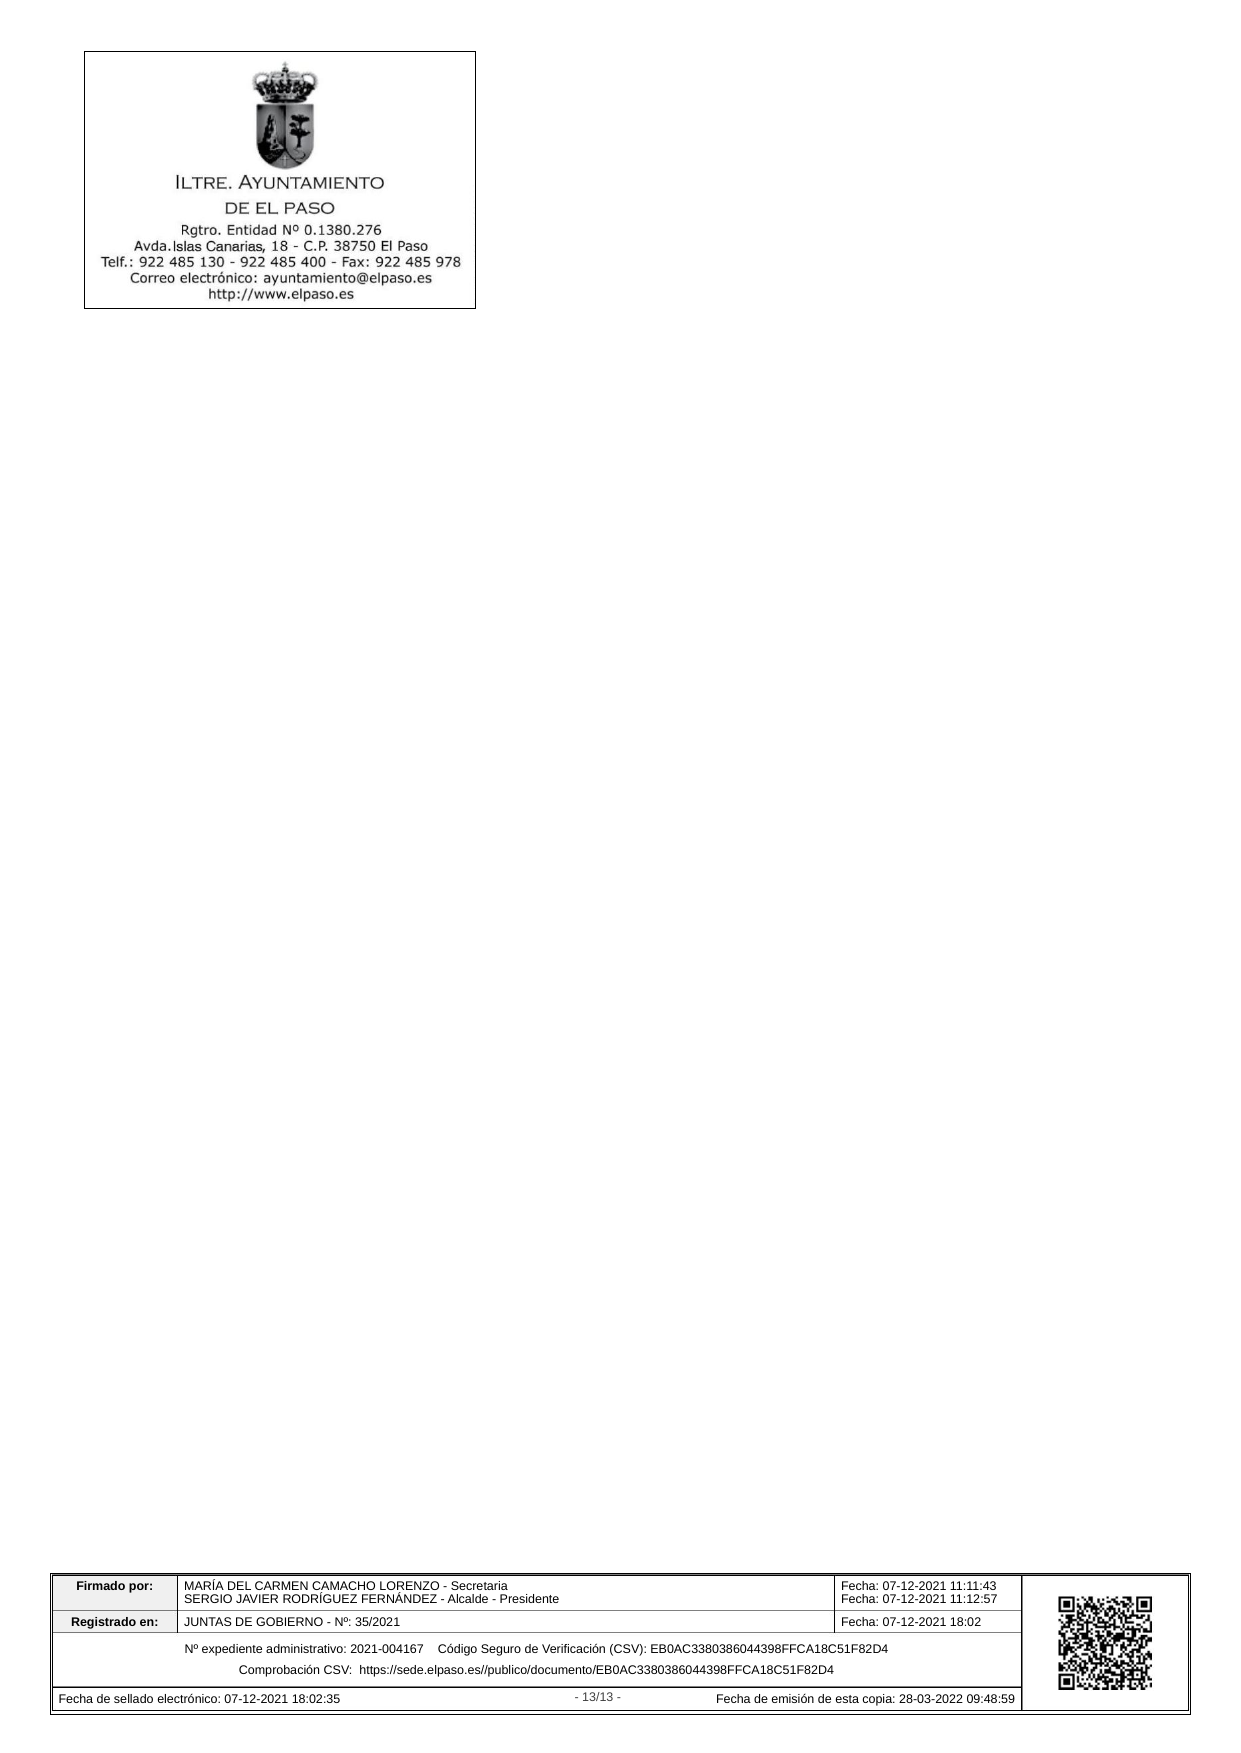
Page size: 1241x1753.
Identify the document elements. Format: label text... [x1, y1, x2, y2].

text SERGIO JAVIER RODRÍGUEZ FERNÁNDEZ - Alcalde - Presidente [184, 1593, 586, 1607]
text Nº expediente administrativo: 2021-004167 Código Seguro de Verificación (CSV): EB0AC3380386044398FFCA18C51F82D4 [184, 1642, 914, 1656]
picture [85, 52, 475, 308]
text JUNTAS DE GOBIERNO - Nº: 35/2021 [184, 1615, 426, 1629]
text Registrado en: [71, 1615, 177, 1629]
text Fecha de sellado electrónico: 07-12-2021 18:02:35 [58, 1692, 365, 1706]
text Fecha: 07-12-2021 11:12:57 [841, 1593, 1022, 1607]
text Firmado por: [76, 1579, 172, 1593]
text - 13/13 - [574, 1691, 640, 1705]
text Fecha: 07-12-2021 11:11:43 [841, 1579, 1022, 1593]
text Comprobación CSV: https://sede.elpaso.es//publico/documento/EB0AC3380386044398FFCA18C51F82D4 [239, 1663, 914, 1677]
picture [51, 1574, 1190, 1714]
text Fecha de emisión de esta copia: 28-03-2022 09:48:59 [716, 1692, 1040, 1706]
text MARÍA DEL CARMEN CAMACHO LORENZO - Secretaria [184, 1579, 586, 1593]
text Fecha: 07-12-2021 18:02 [841, 1615, 1002, 1629]
